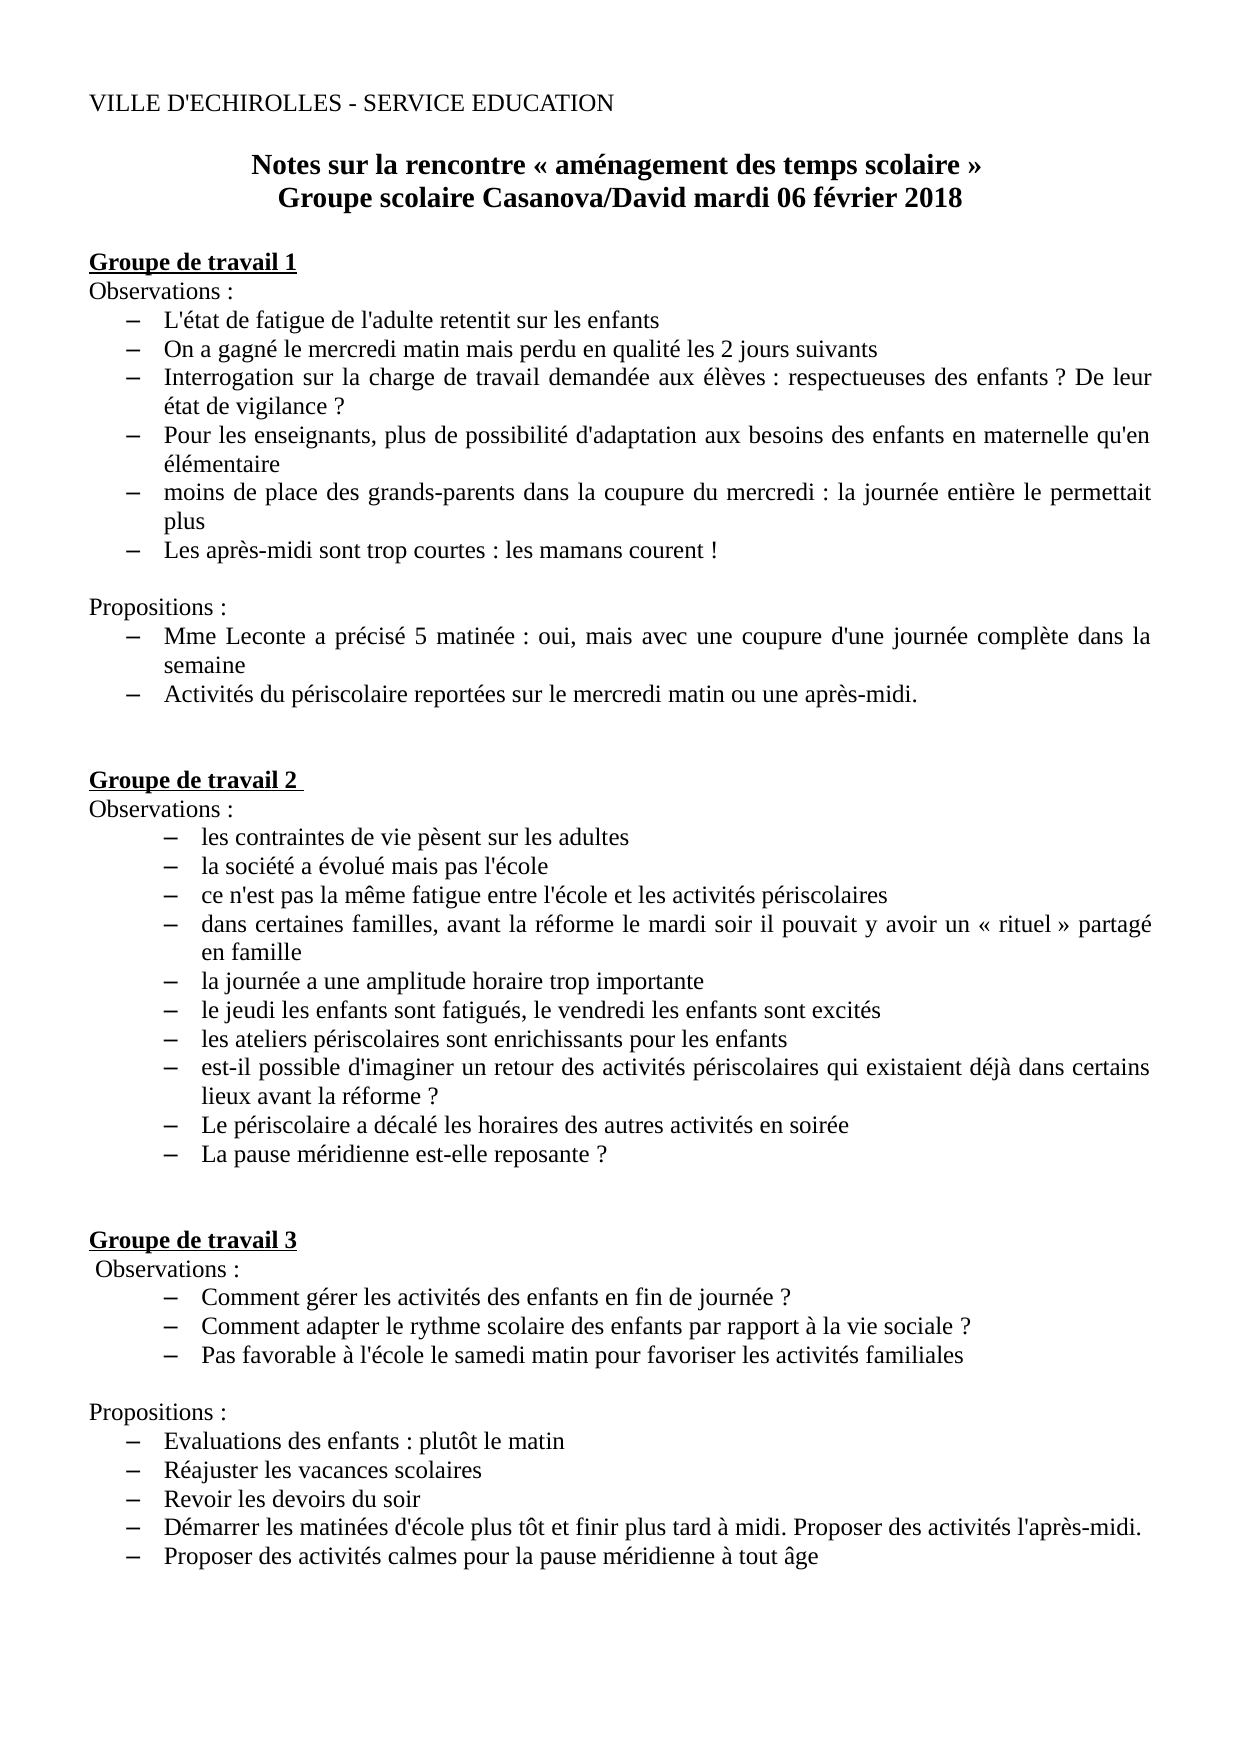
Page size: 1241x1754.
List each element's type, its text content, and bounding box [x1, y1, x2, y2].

text Propositions : [88, 1397, 1152, 1426]
list Proposer des activités calmes pour la pause méridienne à tout âge [126, 1541, 1152, 1570]
list Interrogation sur la charge de travail demandée aux élèves : respectueuses des enfants ? De leur état de vigilance ? [126, 362, 1152, 420]
text Observations : [88, 794, 1152, 822]
text Groupe de travail 3 [88, 1225, 1152, 1254]
list Pas favorable à l'école le samedi matin pour favoriser les activités familiales [163, 1340, 1152, 1369]
list Démarrer les matinées d'école plus tôt et finir plus tard à midi. Proposer des activités l'après-midi. [126, 1512, 1152, 1541]
list Réajuster les vacances scolaires [126, 1455, 1152, 1484]
list L'état de fatigue de l'adulte retentit sur les enfants [126, 305, 1152, 334]
list dans certaines familles, avant la réforme le mardi soir il pouvait y avoir un « rituel » partagé en famille [163, 909, 1152, 966]
list moins de place des grands-parents dans la coupure du mercredi : la journée entière le permettait plus [126, 477, 1152, 535]
list Revoir les devoirs du soir [126, 1484, 1152, 1512]
list le jeudi les enfants sont fatigués, le vendredi les enfants sont excités [163, 995, 1152, 1024]
list On a gagné le mercredi matin mais perdu en qualité les 2 jours suivants [126, 334, 1152, 362]
list les ateliers périscolaires sont enrichissants pour les enfants [163, 1024, 1152, 1052]
list Comment adapter le rythme scolaire des enfants par rapport à la vie sociale ? [163, 1311, 1152, 1340]
list Les après-midi sont trop courtes : les mamans courent ! [126, 535, 1152, 564]
list Comment gérer les activités des enfants en fin de journée ? [163, 1282, 1152, 1311]
list la société a évolué mais pas l'école [163, 851, 1152, 880]
list est-il possible d'imaginer un retour des activités périscolaires qui existaient déjà dans certains lieux avant la réforme ? [163, 1052, 1152, 1110]
text Groupe de travail 2 [88, 765, 1152, 794]
text Propositions : [88, 592, 1152, 621]
list les contraintes de vie pèsent sur les adultes [163, 822, 1152, 851]
list Mme Leconte a précisé 5 matinée : oui, mais avec une coupure d'une journée complète dans la semaine [126, 621, 1152, 679]
list ce n'est pas la même fatigue entre l'école et les activités périscolaires [163, 880, 1152, 909]
list Le périscolaire a décalé les horaires des autres activités en soirée [163, 1110, 1152, 1139]
text Observations : [88, 1254, 1152, 1282]
list la journée a une amplitude horaire trop importante [163, 966, 1152, 995]
list Evaluations des enfants : plutôt le matin [126, 1426, 1152, 1455]
list Activités du périscolaire reportées sur le mercredi matin ou une après-midi. [126, 679, 1152, 707]
text Notes sur la rencontre « aménagement des temps scolaire » [88, 147, 1152, 180]
list Pour les enseignants, plus de possibilité d'adaptation aux besoins des enfants en maternelle qu'en élémentaire [126, 420, 1152, 477]
text Groupe de travail 1 [88, 247, 1152, 276]
list La pause méridienne est-elle reposante ? [163, 1139, 1152, 1167]
text Groupe scolaire Casanova/David mardi 06 février 2018 [88, 180, 1152, 214]
text Observations : [88, 276, 1152, 305]
